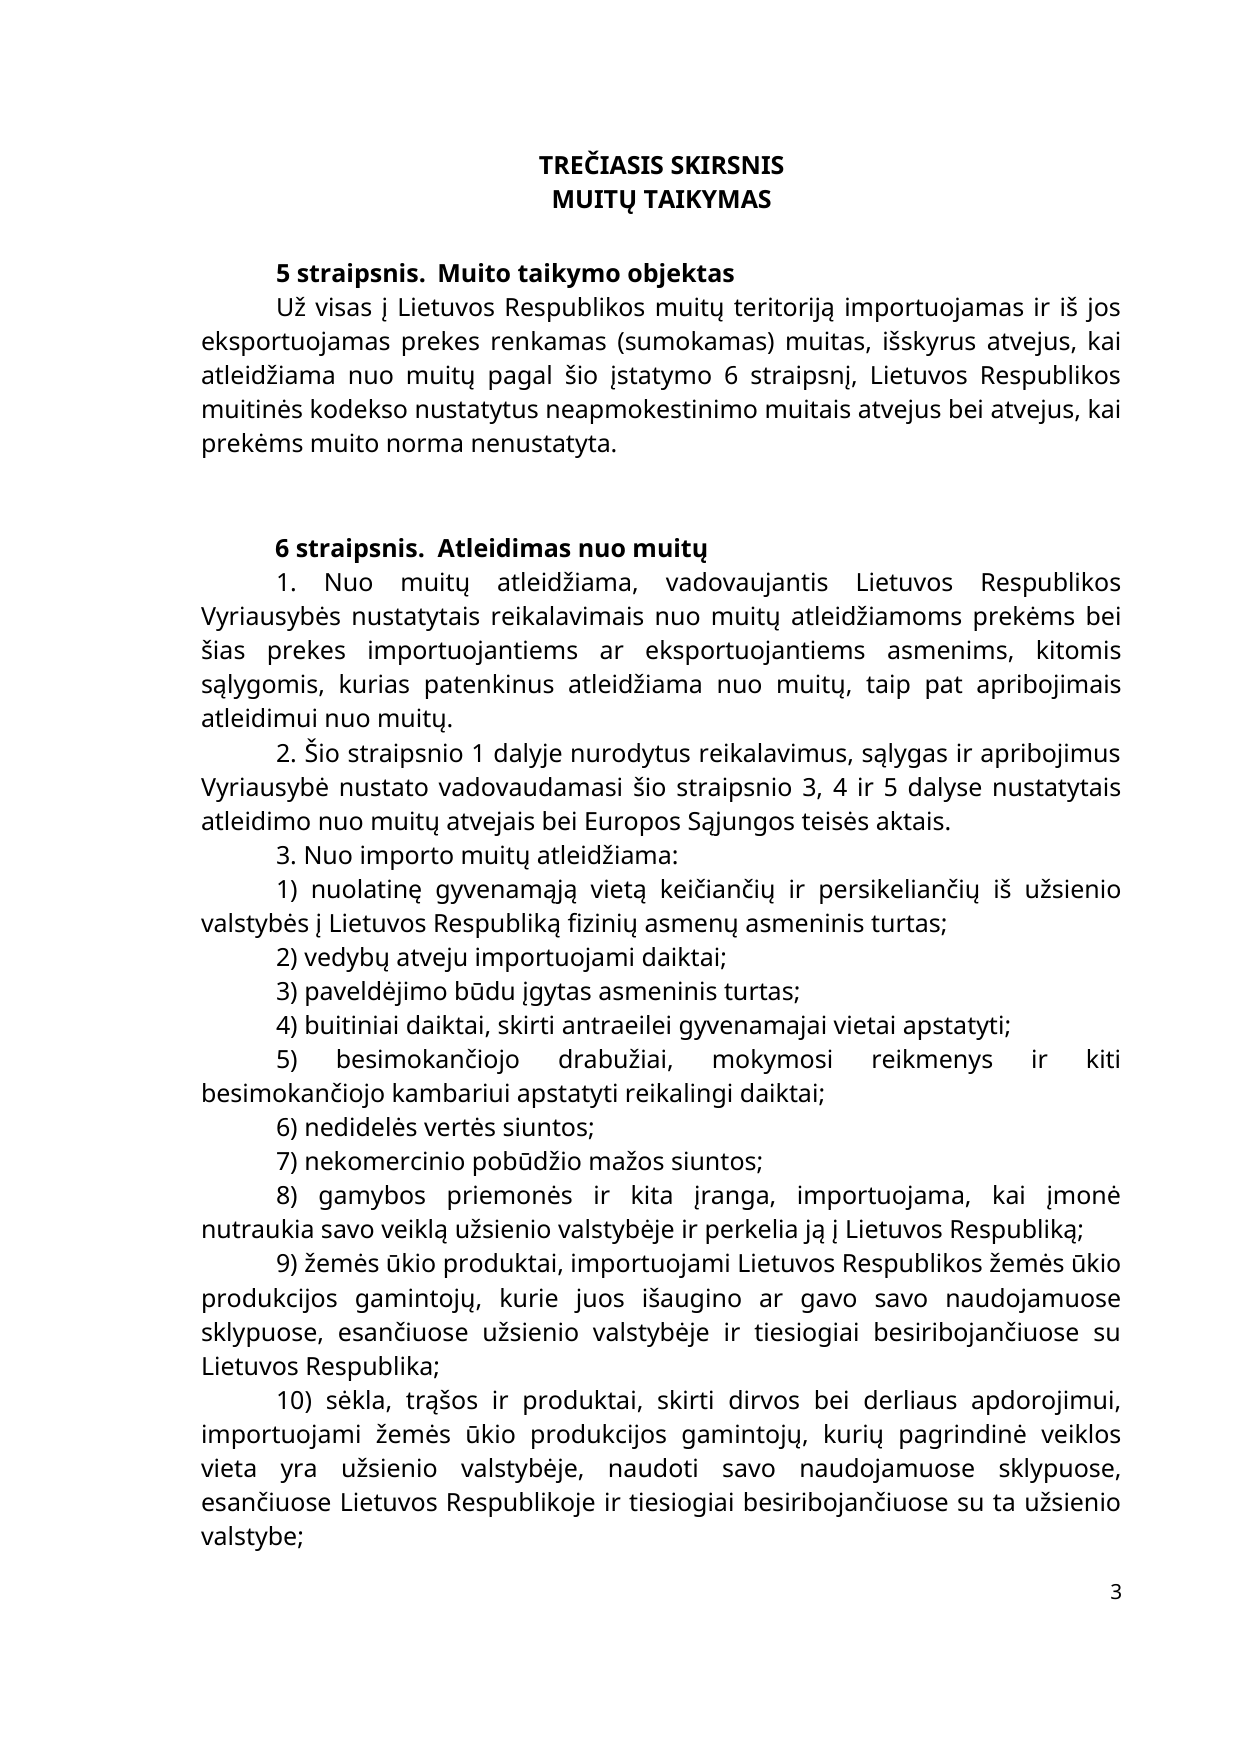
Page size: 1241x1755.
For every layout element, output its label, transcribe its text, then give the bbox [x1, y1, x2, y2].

text 8) gamybos priemonės ir kita įranga, importuojama, kai įmonė nutraukia savo veiklą užsienio valstybėje ir perkelia ją į Lietuvos Respubliką; [201, 1178, 1122, 1246]
text 3) paveldėjimo būdu įgytas asmeninis turtas; [201, 974, 1122, 1008]
text 6 straipsnis. Atleidimas nuo muitų [201, 531, 1122, 565]
text 1. Nuo muitų atleidžiama, vadovaujantis Lietuvos Respublikos Vyriausybės nustatytais reikalavimais nuo muitų atleidžiamoms prekėms bei šias prekes importuojantiems ar eksportuojantiems asmenims, kitomis sąlygomis, kurias patenkinus atleidžiama nuo muitų, taip pat apribojimais atleidimui nuo muitų. [201, 565, 1122, 735]
text 5 straipsnis. Muito taikymo objektas [201, 256, 1122, 289]
text MUITŲ TAIKYMAS [201, 182, 1122, 216]
text 7) nekomercinio pobūdžio mažos siuntos; [201, 1144, 1122, 1178]
text 1) nuolatinę gyvenamąją vietą keičiančių ir persikeliančių iš užsienio valstybės į Lietuvos Respubliką fizinių asmenų asmeninis turtas; [201, 871, 1122, 939]
text 3. Nuo importo muitų atleidžiama: [201, 837, 1122, 871]
text 4) buitiniai daiktai, skirti antraeilei gyvenamajai vietai apstatyti; [201, 1008, 1122, 1042]
text 2) vedybų atveju importuojami daiktai; [201, 939, 1122, 974]
text 6) nedidelės vertės siuntos; [201, 1110, 1122, 1144]
text 2. Šio straipsnio 1 dalyje nurodytus reikalavimus, sąlygas ir apribojimus Vyriausybė nustato vadovaudamasi šio straipsnio 3, 4 ir 5 dalyse nustatytais atleidimo nuo muitų atvejais bei Europos Sąjungos teisės aktais. [201, 735, 1122, 837]
text 9) žemės ūkio produktai, importuojami Lietuvos Respublikos žemės ūkio produkcijos gamintojų, kurie juos išaugino ar gavo savo naudojamuose sklypuose, esančiuose užsienio valstybėje ir tiesiogiai besiribojančiuose su Lietuvos Respublika; [201, 1246, 1122, 1382]
text TREČIASIS SKIRSNIS [201, 148, 1122, 182]
text Už visas į Lietuvos Respublikos muitų teritoriją importuojamas ir iš jos eksportuojamas prekes renkamas (sumokamas) muitas, išskyrus atvejus, kai atleidžiama nuo muitų pagal šio įstatymo 6 straipsnį, Lietuvos Respublikos muitinės kodekso nustatytus neapmokestinimo muitais atvejus bei atvejus, kai prekėms muito norma nenustatyta. [201, 289, 1122, 460]
text 10) sėkla, trąšos ir produktai, skirti dirvos bei derliaus apdorojimui, importuojami žemės ūkio produkcijos gamintojų, kurių pagrindinė veiklos vieta yra užsienio valstybėje, naudoti savo naudojamuose sklypuose, esančiuose Lietuvos Respublikoje ir tiesiogiai besiribojančiuose su ta užsienio valstybe; [201, 1382, 1122, 1553]
text 5) besimokančiojo drabužiai, mokymosi reikmenys ir kiti besimokančiojo kambariui apstatyti reikalingi daiktai; [201, 1042, 1122, 1110]
